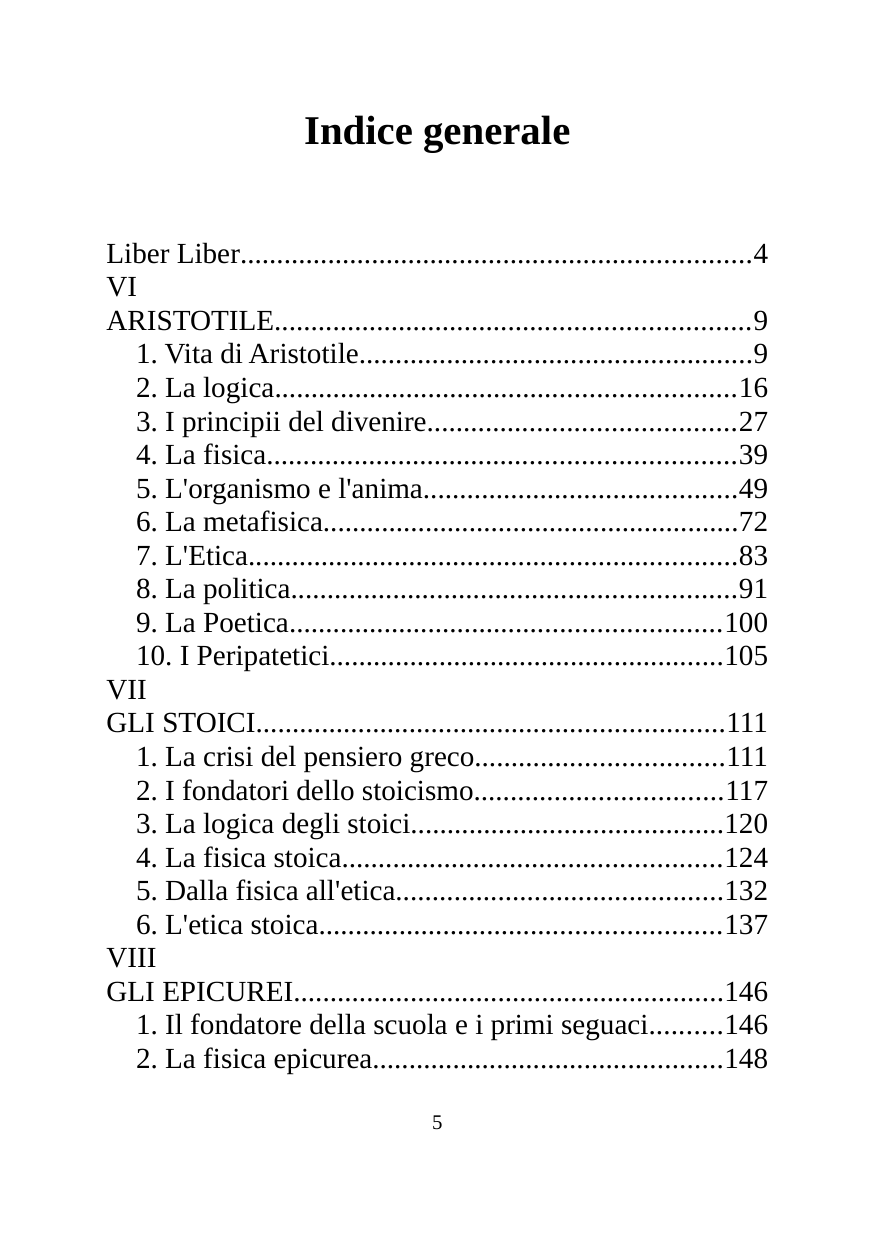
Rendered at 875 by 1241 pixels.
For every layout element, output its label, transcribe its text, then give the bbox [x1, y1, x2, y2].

text 3. I principii del divenire. 27 [136, 404, 768, 437]
subtitle Indice generale [106, 106, 768, 153]
text 1. Il fondatore della scuola e i primi seguaci. 146 [136, 1007, 768, 1041]
text 6. La metafisica. 72 [136, 504, 768, 538]
text 7. L'Etica. 83 [136, 538, 768, 571]
text 3. La logica degli stoici. 120 [136, 806, 768, 840]
text 8. La politica. 91 [136, 571, 768, 605]
text 10. I Peripatetici. 105 [136, 638, 768, 672]
text VI ARISTOTILE 9 [106, 269, 768, 337]
text 2. La logica. 16 [136, 370, 768, 404]
text 4. La fisica. 39 [136, 437, 768, 471]
text 6. L'etica stoica. 137 [136, 907, 768, 940]
text 1. Vita di Aristotile. 9 [136, 337, 768, 370]
text 5. L'organismo e l'anima. 49 [136, 471, 768, 504]
text VIII GLI EPICUREI 146 [106, 940, 768, 1007]
text 1. La crisi del pensiero greco. 111 [136, 739, 768, 773]
text 2. I fondatori dello stoicismo. 117 [136, 773, 768, 806]
text VII GLI STOICI 111 [106, 672, 768, 739]
text 5. Dalla fisica all'etica. 132 [136, 873, 768, 907]
text 9. La Poetica. 100 [136, 605, 768, 638]
text 4. La fisica stoica. 124 [136, 840, 768, 873]
text Liber Liber 4 [106, 236, 768, 269]
text 2. La fisica epicurea. 148 [136, 1041, 768, 1074]
